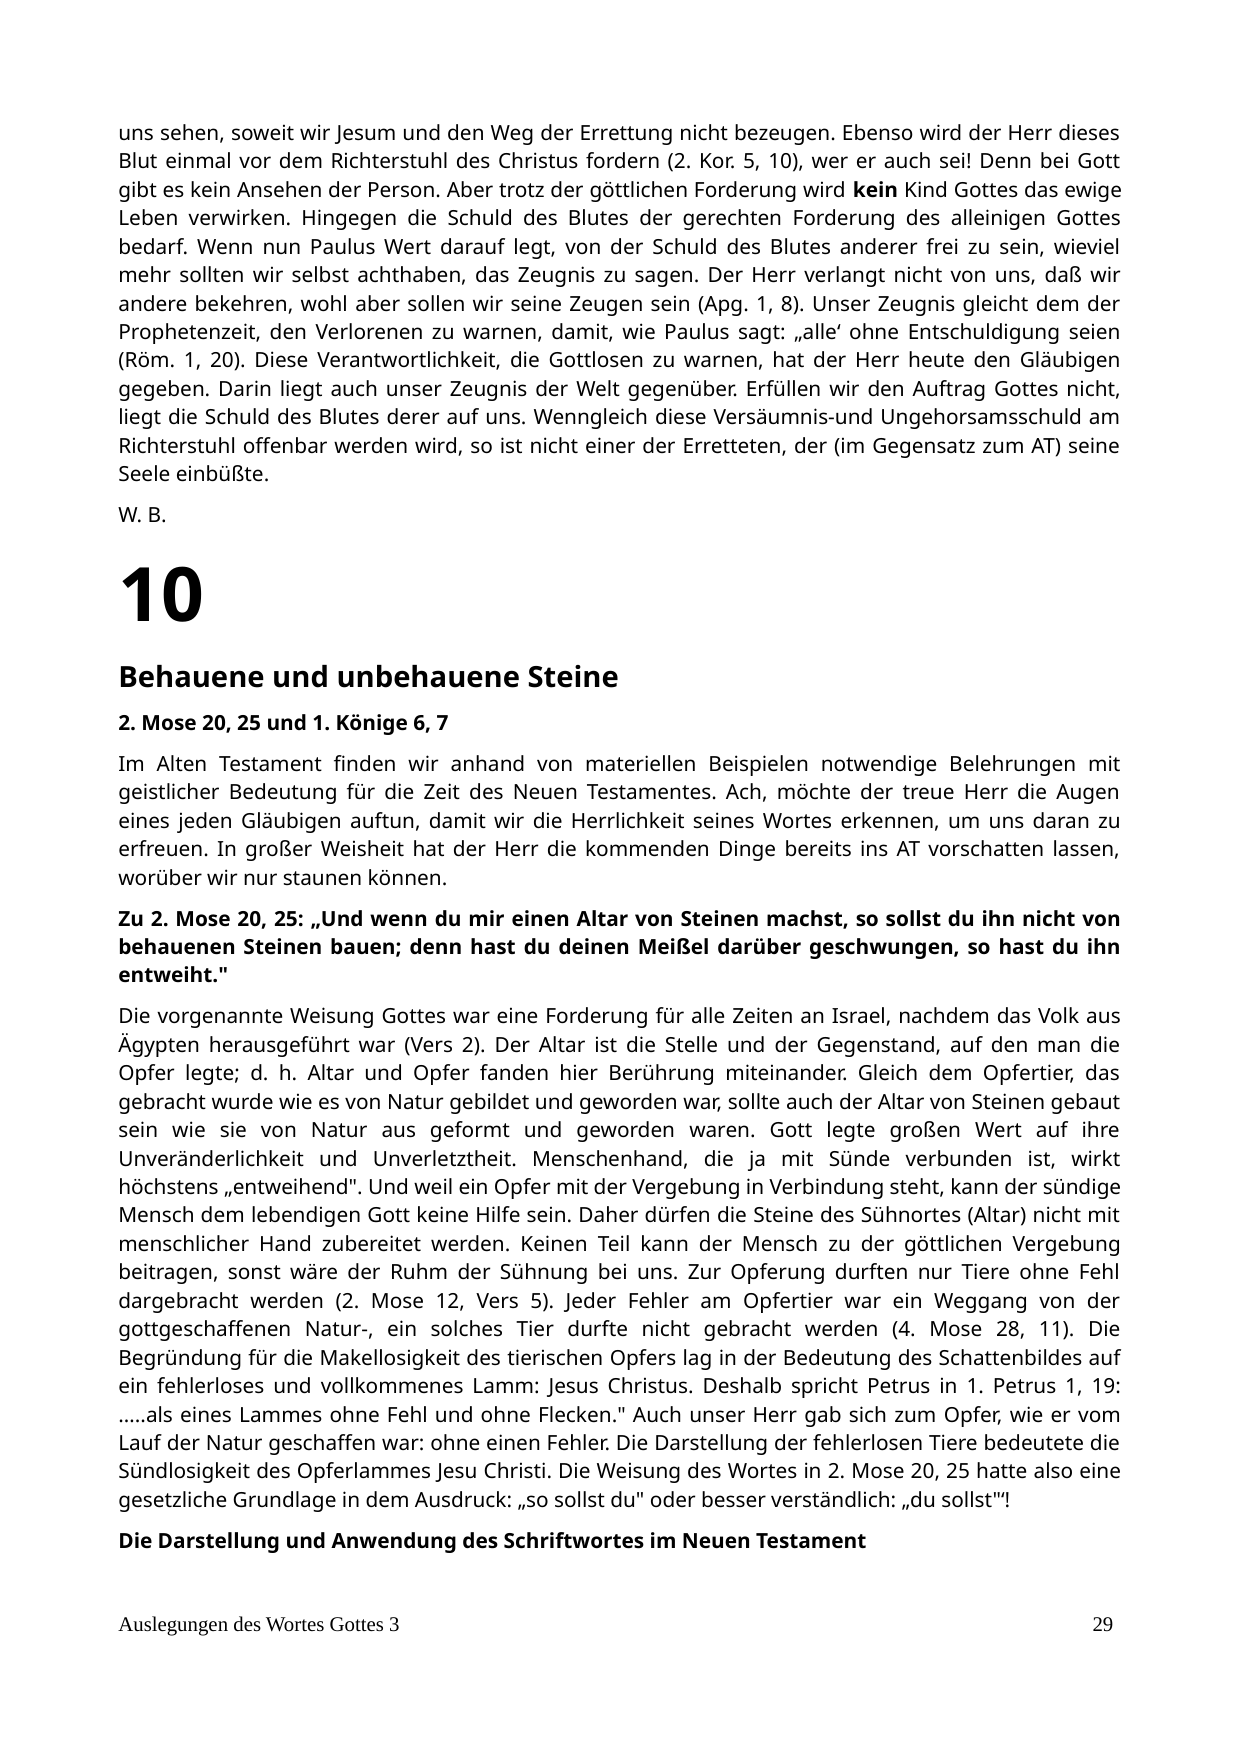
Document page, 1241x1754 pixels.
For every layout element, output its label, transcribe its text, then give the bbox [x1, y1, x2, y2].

text Im Alten Testament finden wir anhand von materiellen Beispielen notwendige Belehrungen mit geistlicher Bedeutung für die Zeit des Neuen Testamentes. Ach, möchte der treue Herr die Augen eines jeden Gläubigen auftun, damit wir die Herrlichkeit seines Wortes erkennen, um uns daran zu erfreuen. In großer Weisheit hat der Herr die kommenden Dinge bereits ins AT vorschatten lassen, worüber wir nur staunen können. [118, 749, 1122, 891]
text 2. Mose 20, 25 und 1. Könige 6, 7 [118, 708, 1122, 737]
text 10 [118, 541, 1122, 643]
text Die vorgenannte Weisung Gottes war eine Forderung für alle Zeiten an Israel, nachdem das Volk aus Ägypten herausgeführt war (Vers 2). Der Altar ist die Stelle und der Gegenstand, auf den man die Opfer legte; d. h. Altar und Opfer fanden hier Berührung miteinander. Gleich dem Opfertier, das gebracht wurde wie es von Natur gebildet und geworden war, sollte auch der Altar von Steinen gebaut sein wie sie von Natur aus geformt und geworden waren. Gott legte großen Wert auf ihre Unveränderlichkeit und Unverletztheit. Menschenhand, die ja mit Sünde verbunden ist, wirkt höchstens „entweihend". Und weil ein Opfer mit der Vergebung in Verbindung steht, kann der sündige Mensch dem lebendigen Gott keine Hilfe sein. Daher dürfen die Steine des Sühnortes (Altar) nicht mit menschlicher Hand zubereitet werden. Keinen Teil kann der Mensch zu der göttlichen Vergebung beitragen, sonst wäre der Ruhm der Sühnung bei uns. Zur Opferung durften nur Tiere ohne Fehl dargebracht werden (2. Mose 12, Vers 5). Jeder Fehler am Opfertier war ein Weggang von der gottgeschaffenen Natur-, ein solches Tier durfte nicht gebracht werden (4. Mose 28, 11). Die Begründung für die Makellosigkeit des tierischen Opfers lag in der Bedeutung des Schattenbildes auf ein fehlerloses und vollkommenes Lamm: Jesus Christus. Deshalb spricht Petrus in 1. Petrus 1, 19:…..als eines Lammes ohne Fehl und ohne Flecken." Auch unser Herr gab sich zum Opfer, wie er vom Lauf der Natur geschaffen war: ohne einen Fehler. Die Darstellung der fehlerlosen Tiere bedeutete die Sündlosigkeit des Opferlammes Jesu Christi. Die Weisung des Wortes in 2. Mose 20, 25 hatte also eine gesetzliche Grundlage in dem Ausdruck: „so sollst du" oder besser verständlich: „du sollst"‘! [118, 1002, 1122, 1513]
text Zu 2. Mose 20, 25: „Und wenn du mir einen Altar von Steinen machst, so sollst du ihn nicht von behauenen Steinen bauen; denn hast du deinen Meißel darüber geschwungen, so hast du ihn entweiht." [118, 904, 1122, 989]
text W. B. [118, 500, 1122, 529]
text Behauene und unbehauene Steine [118, 656, 1122, 696]
text Die Darstellung und Anwendung des Schriftwortes im Neuen Testament [118, 1526, 1122, 1554]
text uns sehen, soweit wir Jesum und den Weg der Errettung nicht bezeugen. Ebenso wird der Herr dieses Blut einmal vor dem Richterstuhl des Christus fordern (2. Kor. 5, 10), wer er auch sei! Denn bei Gott gibt es kein Ansehen der Person. Aber trotz der göttlichen Forderung wird kein Kind Gottes das ewige Leben verwirken. Hingegen die Schuld des Blutes der gerechten Forderung des alleinigen Gottes bedarf. Wenn nun Paulus Wert darauf legt, von der Schuld des Blutes anderer frei zu sein, wieviel mehr sollten wir selbst achthaben, das Zeugnis zu sagen. Der Herr verlangt nicht von uns, daß wir andere bekehren, wohl aber sollen wir seine Zeugen sein (Apg. 1, 8). Unser Zeugnis gleicht dem der Prophetenzeit, den Verlorenen zu warnen, damit, wie Paulus sagt: „alle‘ ohne Entschuldigung seien (Röm. 1, 20). Diese Verantwortlichkeit, die Gottlosen zu warnen, hat der Herr heute den Gläubigen gegeben. Darin liegt auch unser Zeugnis der Welt gegenüber. Erfüllen wir den Auftrag Gottes nicht, liegt die Schuld des Blutes derer auf uns. Wenngleich diese Versäumnis-und Ungehorsamsschuld am Richterstuhl offenbar werden wird, so ist nicht einer der Erretteten, der (im Gegensatz zum AT) seine Seele einbüßte. [118, 118, 1122, 488]
